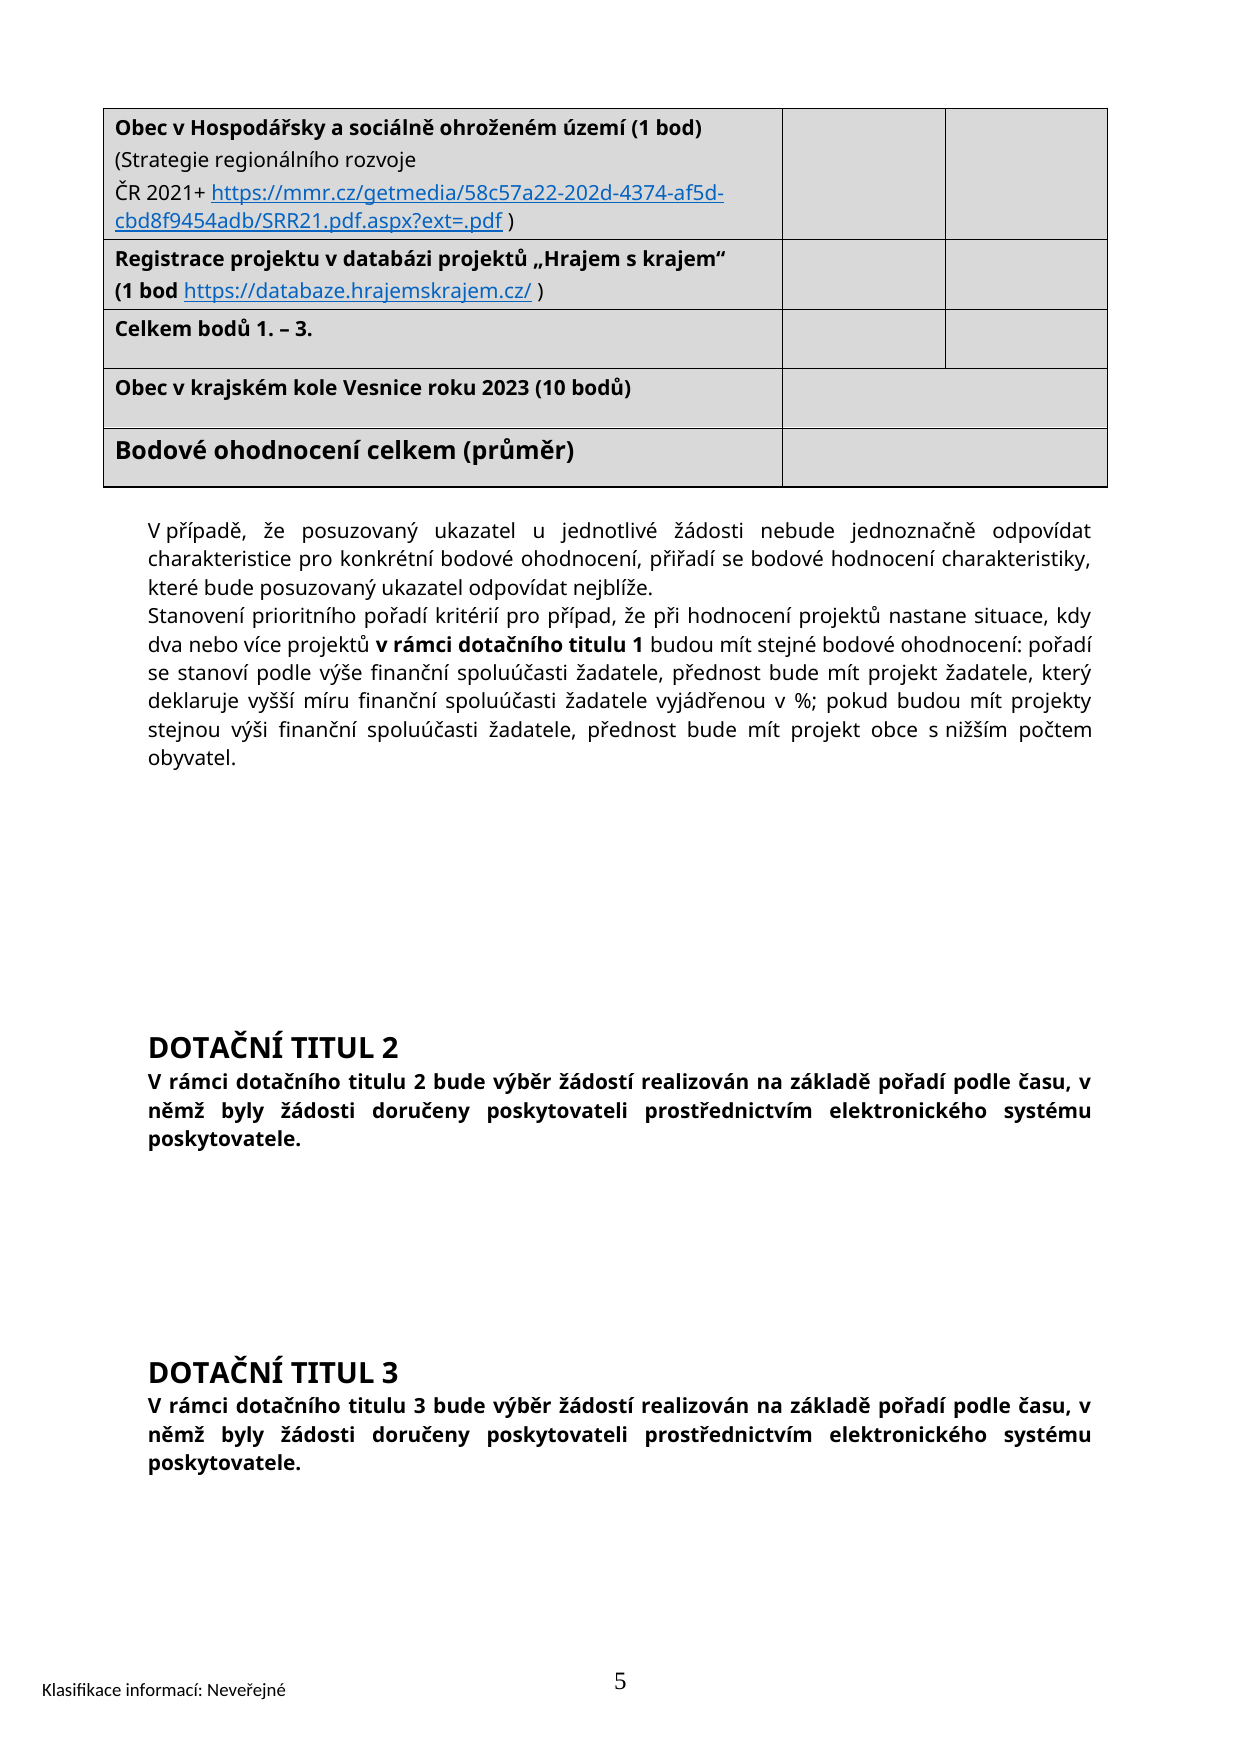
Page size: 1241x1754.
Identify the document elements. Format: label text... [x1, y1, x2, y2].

text V rámci dotačního titulu 2 bude výběr žádostí realizován na základě pořadí podle času, v němž byly žádosti doručeny poskytovateli prostřednictvím elektronického systému poskytovatele. [148, 1067, 1092, 1153]
table_cell [946, 240, 1107, 309]
text Dotační titul 3 [148, 1352, 1092, 1392]
table_cell Celkem bodů 1. – 3. [104, 310, 782, 368]
table_cell Obec v krajském kole Vesnice roku 2023 (10 bodů) [104, 369, 782, 427]
text Stanovení prioritního pořadí kritérií pro případ, že při hodnocení projektů nastane situace, kdy dva nebo více projektů v rámci dotačního titulu 1 budou mít stejné bodové ohodnocení: pořadí se stanoví podle výše finanční spoluúčasti žadatele, přednost bude mít projekt žadatele, který deklaruje vyšší míru finanční spoluúčasti žadatele vyjádřenou v %; pokud budou mít projekty stejnou výši finanční spoluúčasti žadatele, přednost bude mít projekt obce s nižším počtem obyvatel. [148, 601, 1092, 772]
table_cell [946, 109, 1107, 239]
table_cell [783, 310, 945, 368]
table_cell Obec v Hospodářsky a sociálně ohroženém území (1 bod) (Strategie regionálního rozvoje ČR 2021+ https://mmr.cz/getmedia/58c57a22-202d-4374-af5d-cbd8f9454adb/SRR21.pdf.aspx?ext=.pdf ) [104, 109, 782, 239]
table_cell [946, 310, 1107, 368]
table_cell [783, 240, 945, 309]
text V rámci dotačního titulu 3 bude výběr žádostí realizován na základě pořadí podle času, v němž byly žádosti doručeny poskytovateli prostřednictvím elektronického systému poskytovatele. [148, 1392, 1092, 1477]
table_cell Registrace projektu v databázi projektů „Hrajem s krajem“ (1 bod https://databaze.hrajemskrajem.cz/ ) [104, 240, 782, 309]
table_cell Bodové ohodnocení celkem (průměr) [104, 429, 782, 486]
table_cell [783, 109, 945, 239]
text Dotační titul 2 [148, 1028, 1092, 1067]
text V případě, že posuzovaný ukazatel u jednotlivé žádosti nebude jednoznačně odpovídat charakteristice pro konkrétní bodové ohodnocení, přiřadí se bodové hodnocení charakteristiky, které bude posuzovaný ukazatel odpovídat nejblíže. [148, 516, 1092, 601]
table_cell [783, 429, 1107, 486]
table_cell [783, 369, 1107, 427]
